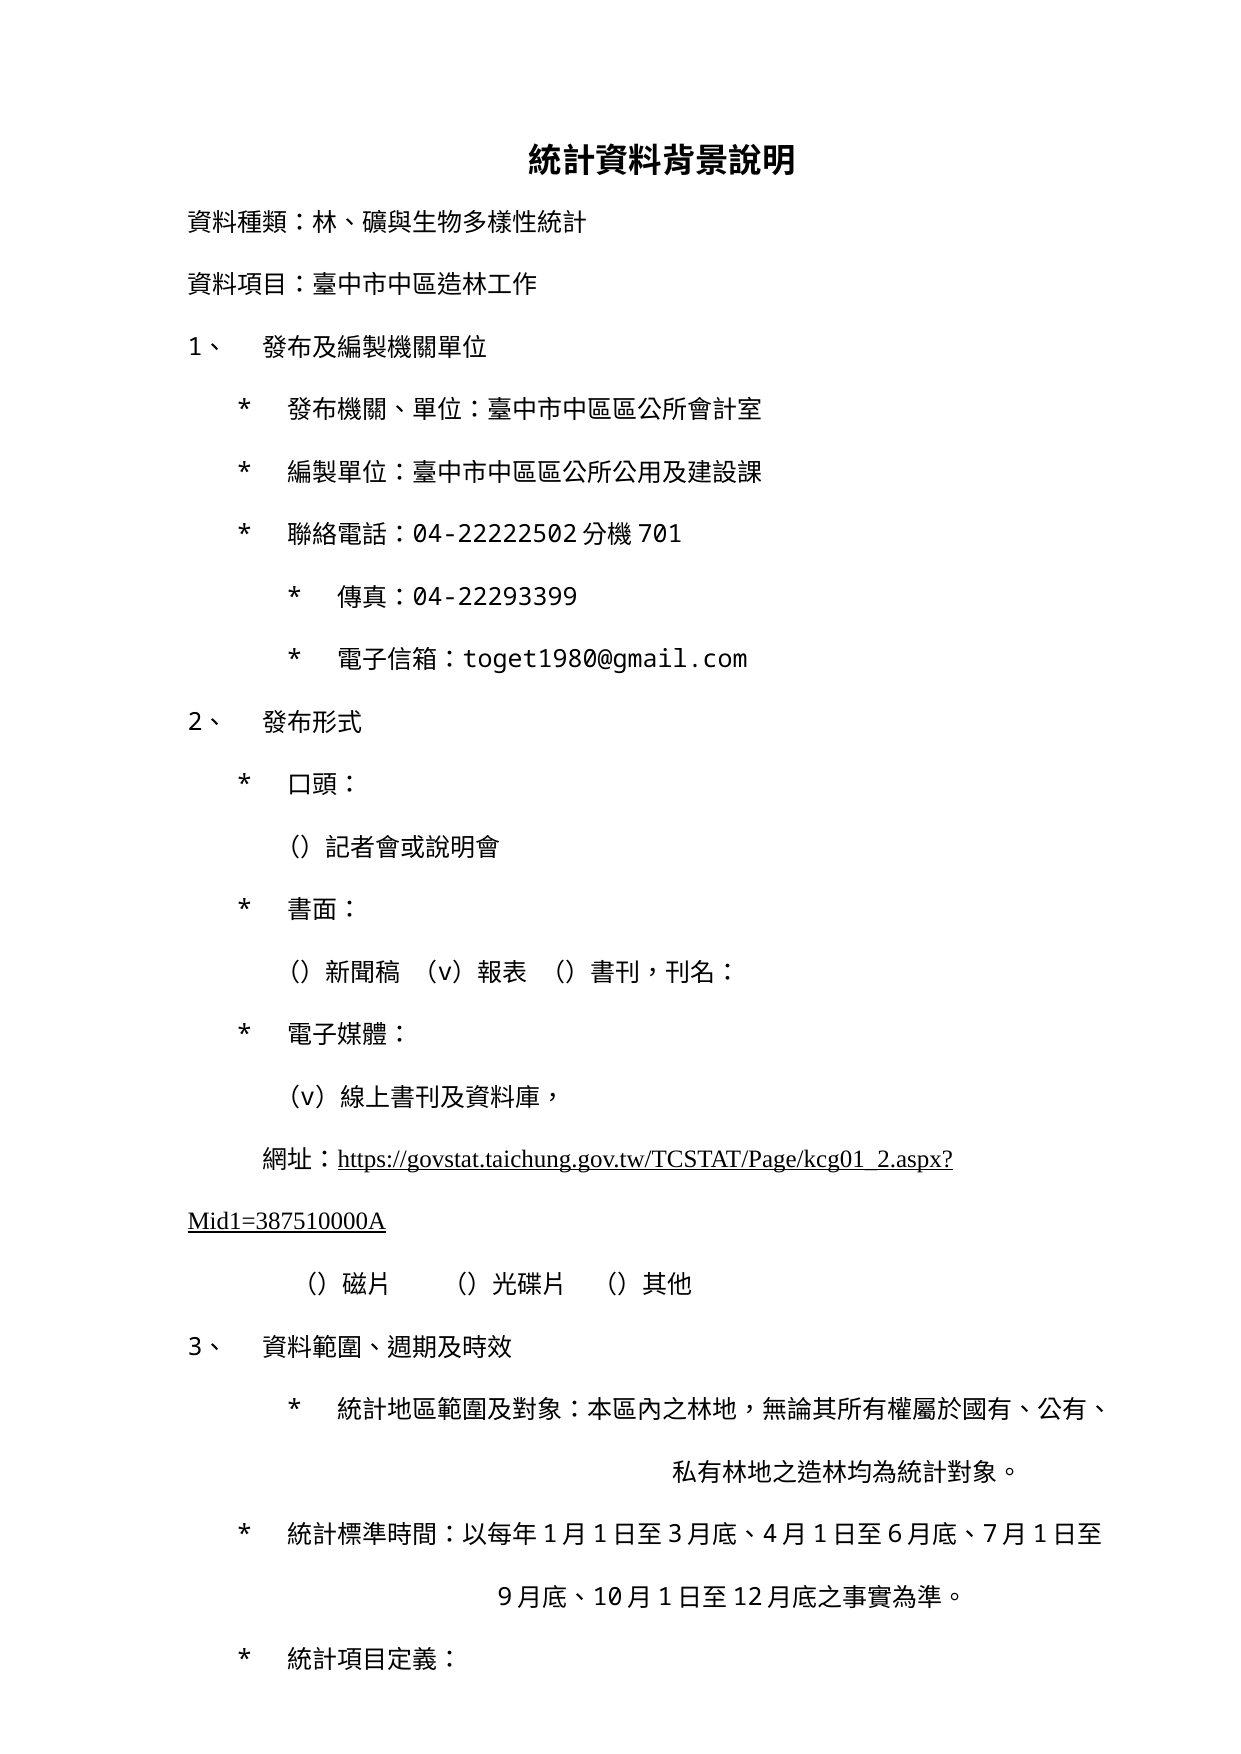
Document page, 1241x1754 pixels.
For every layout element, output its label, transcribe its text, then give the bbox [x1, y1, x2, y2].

list 統計地區範圍及對象：本區內之林地，無論其所有權屬於國有、公有、 私有林地之造林均為統計對象。 [287, 1366, 1137, 1491]
list 統計項目定義： [237, 1616, 1137, 1679]
text （）記者會或說明會 [187, 804, 1137, 866]
text （）磁片 （）光碟片 （）其他 [187, 1241, 1137, 1304]
list 發布及編製機關單位 [187, 304, 1137, 366]
list 電子媒體： [237, 991, 1137, 1054]
list 編製單位：臺中市中區區公所公用及建設課 [237, 429, 1137, 491]
text （v）線上書刊及資料庫， [250, 1054, 1137, 1116]
text 統計資料背景說明 [187, 116, 1137, 179]
list 書面： [237, 866, 1137, 929]
text 資料種類：林、礦與生物多樣性統計 [187, 179, 1137, 241]
list 發布機關、單位：臺中市中區區公所會計室 [237, 366, 1137, 429]
list 統計標準時間：以每年1月1日至3月底、4月1日至6月底、7月1日至 9月底、10月1日至12月底之事實為準。 [237, 1491, 1137, 1616]
list 發布形式 [187, 679, 1137, 741]
list 口頭： [237, 741, 1137, 804]
list 資料範圍、週期及時效 [187, 1304, 1137, 1366]
list 傳真：04-22293399 [287, 554, 1137, 616]
text （）新聞稿 （v）報表 （）書刊，刊名： [187, 929, 1137, 991]
list 聯絡電話：04-22222502分機701 [237, 491, 1137, 554]
text 網址：https://govstat.taichung.gov.tw/TCSTAT/Page/kcg01_2.aspx?Mid1=387510000A [187, 1116, 1137, 1241]
list 電子信箱：toget1980@gmail.com [287, 616, 1137, 679]
text 資料項目：臺中市中區造林工作 [187, 241, 1137, 304]
